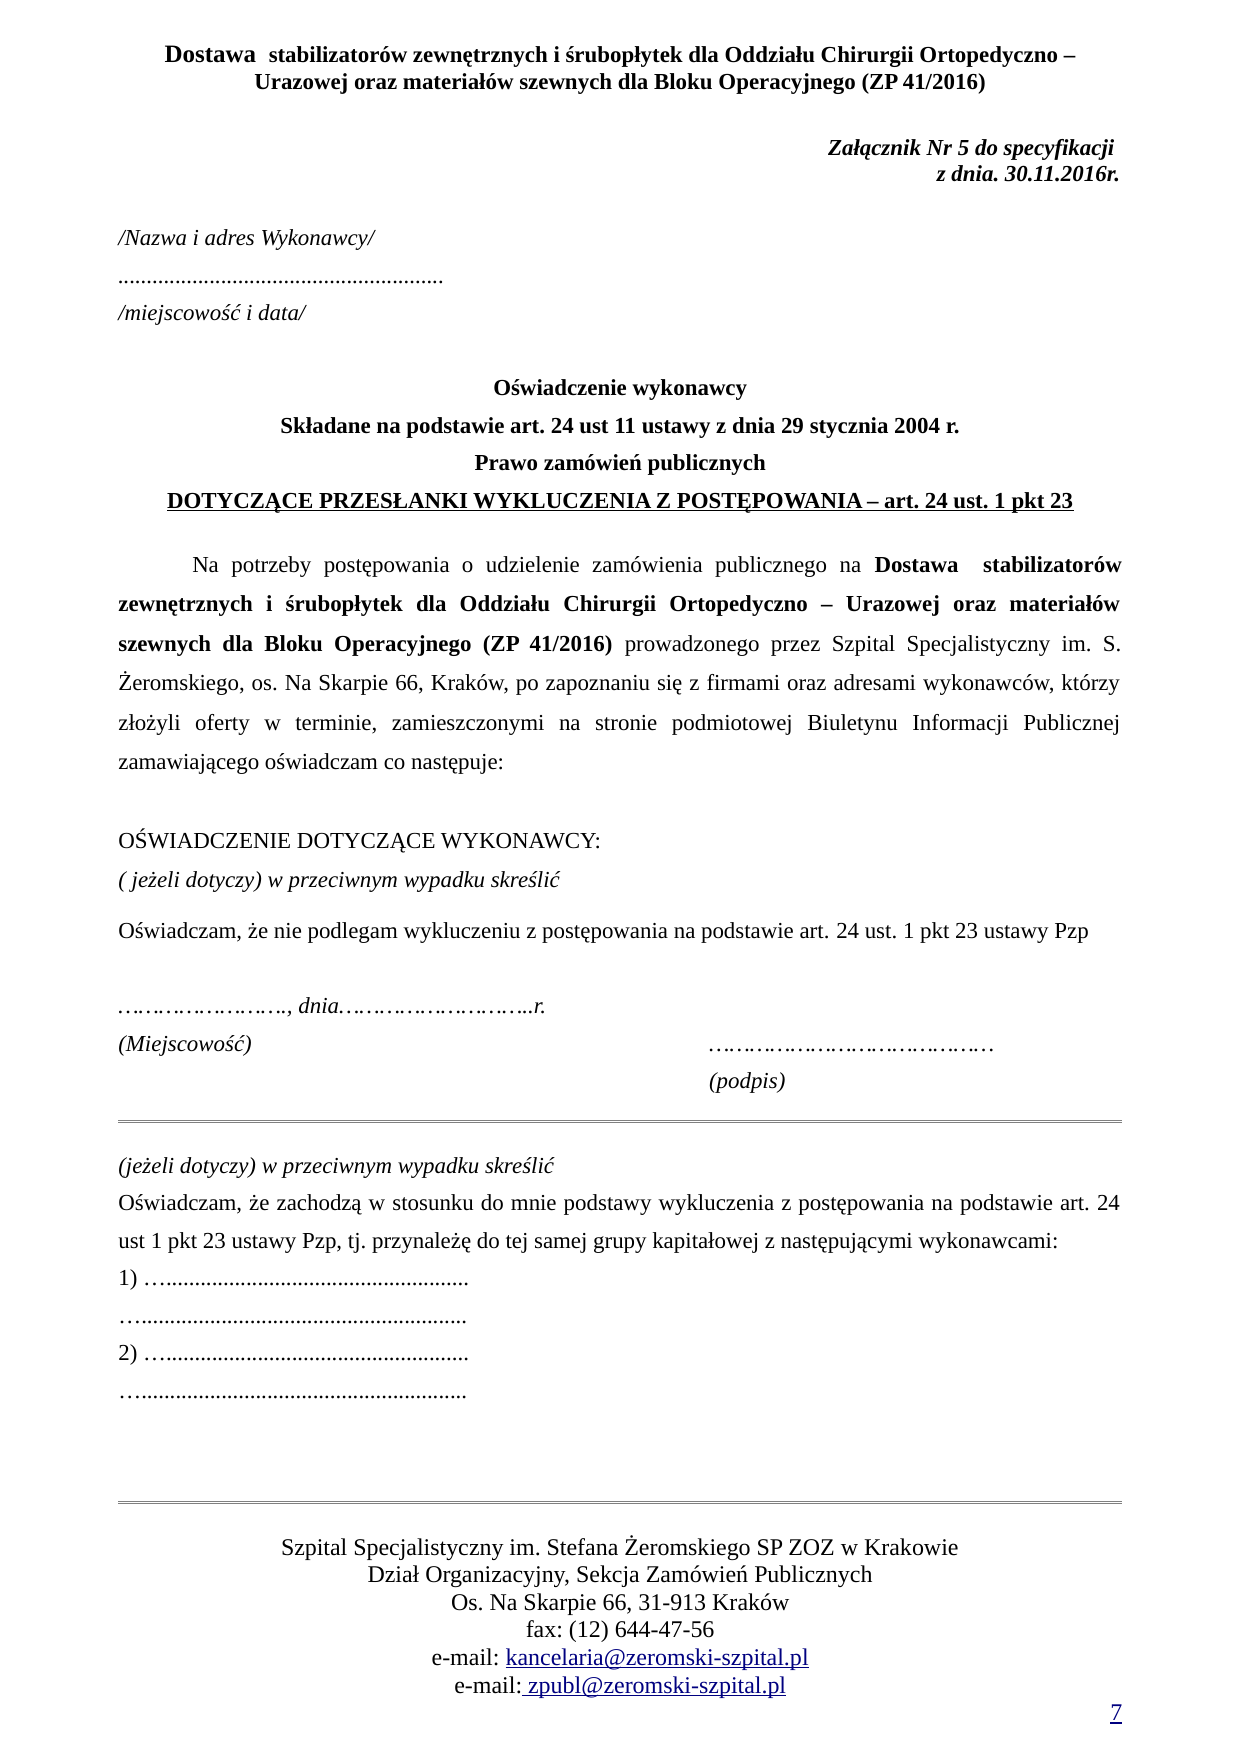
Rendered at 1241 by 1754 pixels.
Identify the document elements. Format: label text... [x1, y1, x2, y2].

text …......................................................... [118, 1291, 1122, 1328]
text Składane na podstawie art. 24 ust 11 ustawy z dnia 29 stycznia 2004 r. [118, 401, 1122, 438]
text Oświadczenie wykonawcy [118, 363, 1122, 401]
text 2) …..................................................... [118, 1328, 1122, 1366]
text ( jeżeli dotyczy) w przeciwnym wypadku skreślić [118, 867, 1122, 893]
text Prawo zamówień publicznych [118, 438, 1122, 476]
text DOTYCZĄCE PRZESŁANKI WYKLUCZENIA Z POSTĘPOWANIA – art. 24 ust. 1 pkt 23 [118, 476, 1122, 513]
text /Nazwa i adres Wykonawcy/ [118, 213, 1122, 251]
text Załącznik Nr 5 do specyfikacji [118, 134, 1122, 161]
text z dnia. 30.11.2016r. [118, 161, 1122, 187]
text Na potrzeby postępowania o udzielenie zamówienia publicznego na Dostawa stabilizatorów zewnętrznych i śrubopłytek dla Oddziału Chirurgii Ortopedyczno – Urazowej oraz materiałów szewnych dla Bloku Operacyjnego (ZP 41/2016) prowadzonego przez Szpital Specjalistyczny im. S. Żeromskiego, os. Na Skarpie 66, Kraków, po zapoznaniu się z firmami oraz adresami wykonawców, którzy złożyli oferty w terminie, zamieszczonymi na stronie podmiotowej Biuletynu Informacji Publicznej zamawiającego oświadczam co następuje: [118, 551, 1122, 774]
text (podpis) [118, 1056, 1122, 1093]
text ......................................................... [118, 251, 1122, 288]
text ……………………., dnia………………………..r. [118, 981, 1122, 1018]
text (Miejscowość) …………………………………… [118, 1018, 1122, 1056]
text OŚWIADCZENIE DOTYCZĄCE WYKONAWCY: [118, 827, 1122, 853]
text Oświadczam, że nie podlegam wykluczeniu z postępowania na podstawie art. 24 ust. 1 pkt 23 ustawy Pzp [118, 906, 1122, 943]
text /miejscowość i data/ [118, 288, 1122, 326]
text Oświadczam, że zachodzą w stosunku do mnie podstawy wykluczenia z postępowania na podstawie art. 24 ust 1 pkt 23 ustawy Pzp, tj. przynależę do tej samej grupy kapitałowej z następującymi wykonawcami: [118, 1178, 1122, 1253]
text …......................................................... [118, 1366, 1122, 1403]
text 1) …..................................................... [118, 1253, 1122, 1291]
text (jeżeli dotyczy) w przeciwnym wypadku skreślić [118, 1152, 1122, 1178]
